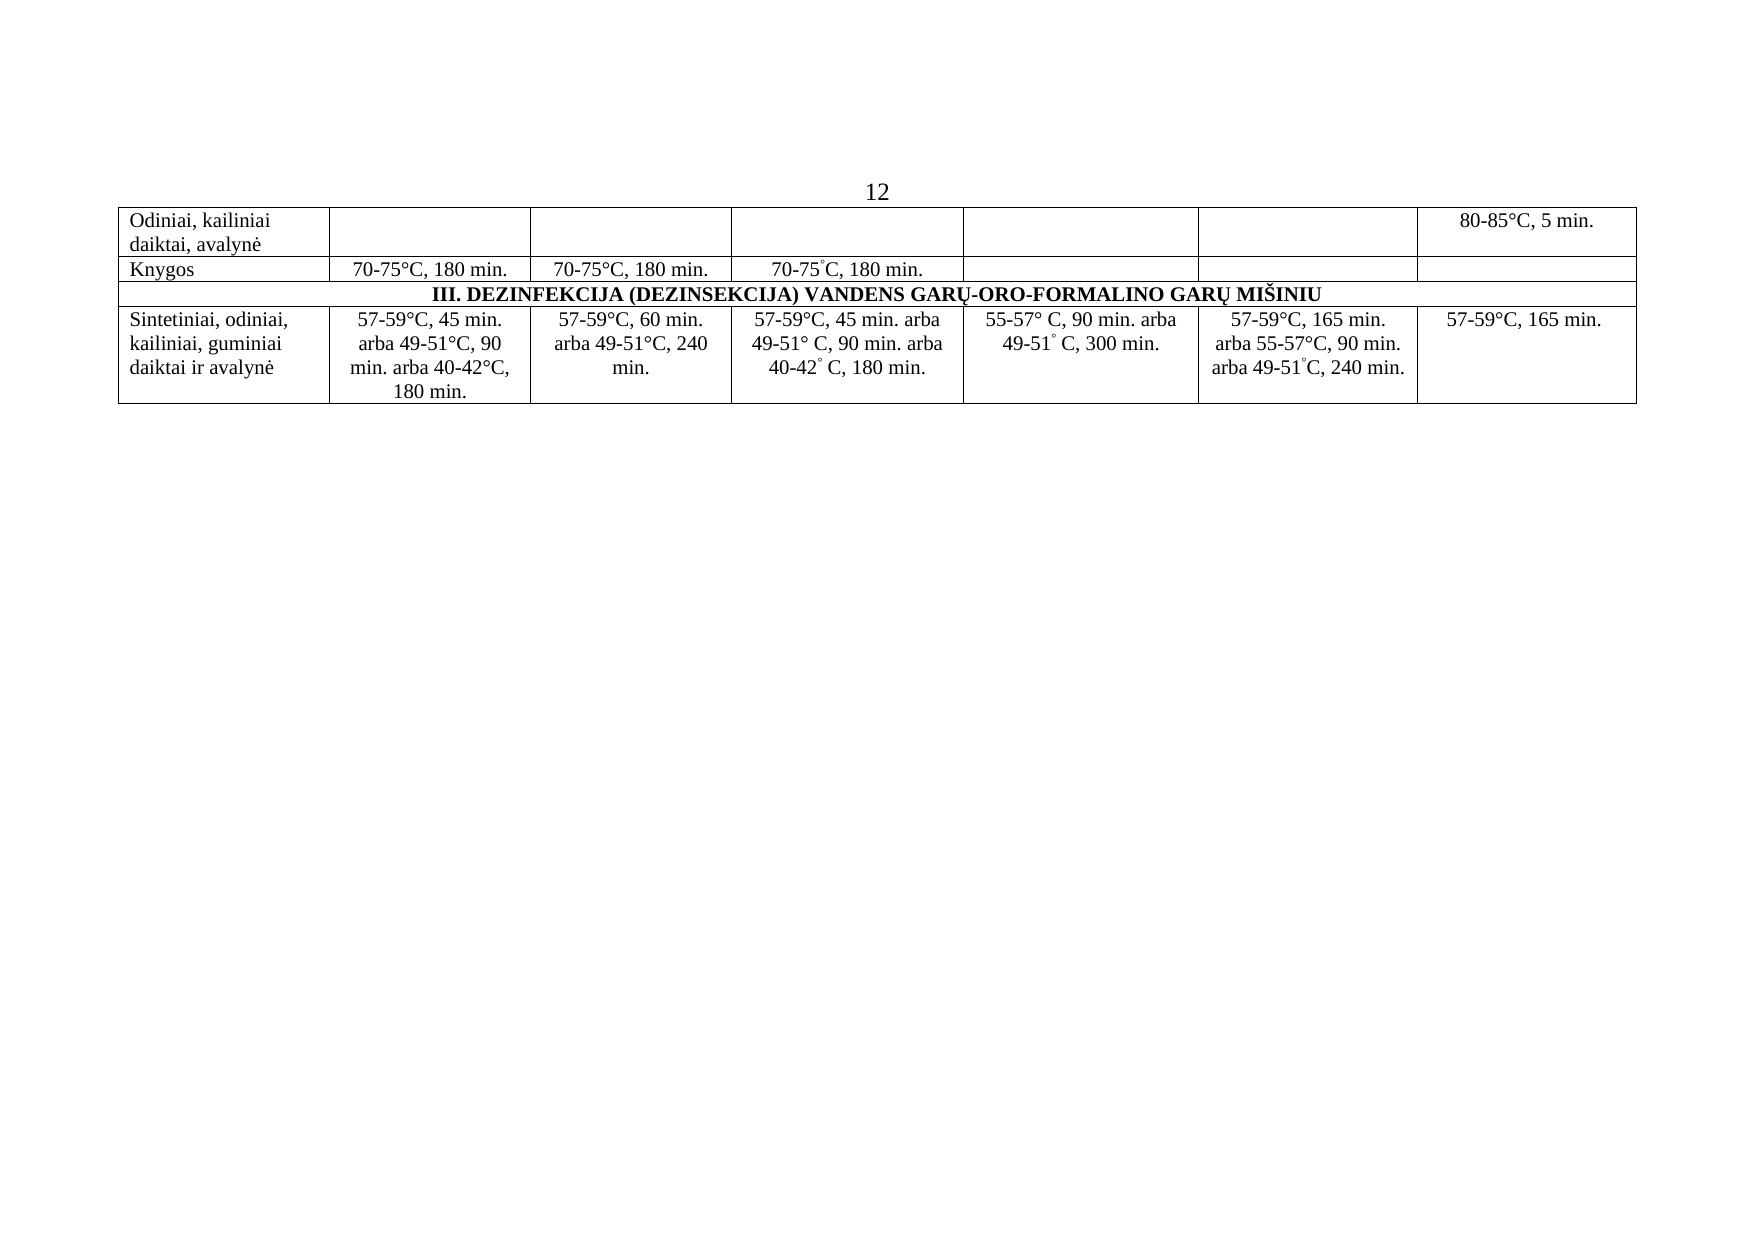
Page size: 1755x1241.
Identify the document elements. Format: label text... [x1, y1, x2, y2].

table_cell 80-85°C, 5 min. [1418, 208, 1636, 256]
table_cell 70-75°C, 180 min. [732, 257, 963, 281]
table_cell 55-57° C, 90 min. arba 49-51° C, 300 min. [964, 307, 1198, 403]
table_cell [732, 208, 963, 256]
table_cell 70-75°C, 180 min. [330, 257, 530, 281]
table_cell 70-75°C, 180 min. [531, 257, 731, 281]
table_cell [531, 208, 731, 256]
table_cell 57-59°C, 45 min. arba 49-51° C, 90 min. arba 40-42° C, 180 min. [732, 307, 963, 403]
table_cell III. DEZINFEKCIJA (DEZINSEKCIJA) VANDENS GARŲ-ORO-FORMALINO GARŲ MIŠINIU [119, 282, 1636, 306]
table_cell [964, 208, 1198, 256]
table_cell [1418, 257, 1636, 281]
table_cell Sintetiniai, odiniai, kailiniai, guminiai daiktai ir avalynė [119, 307, 329, 403]
table_cell [964, 257, 1198, 281]
table_cell 57-59°C, 45 min. arba 49-51°C, 90 min. arba 40-42°C, 180 min. [330, 307, 530, 403]
table_cell Odiniai, kailiniai daiktai, avalynė [119, 208, 329, 256]
table_cell Knygos [119, 257, 329, 281]
table_cell [330, 208, 530, 256]
table_cell [1199, 208, 1417, 256]
table_cell 57-59°C, 165 min. [1418, 307, 1636, 403]
table_cell [1199, 257, 1417, 281]
table_cell 57-59°C, 60 min. arba 49-51°C, 240 min. [531, 307, 731, 403]
table_cell 57-59°C, 165 min. arba 55-57°C, 90 min. arba 49-51°C, 240 min. [1199, 307, 1417, 403]
